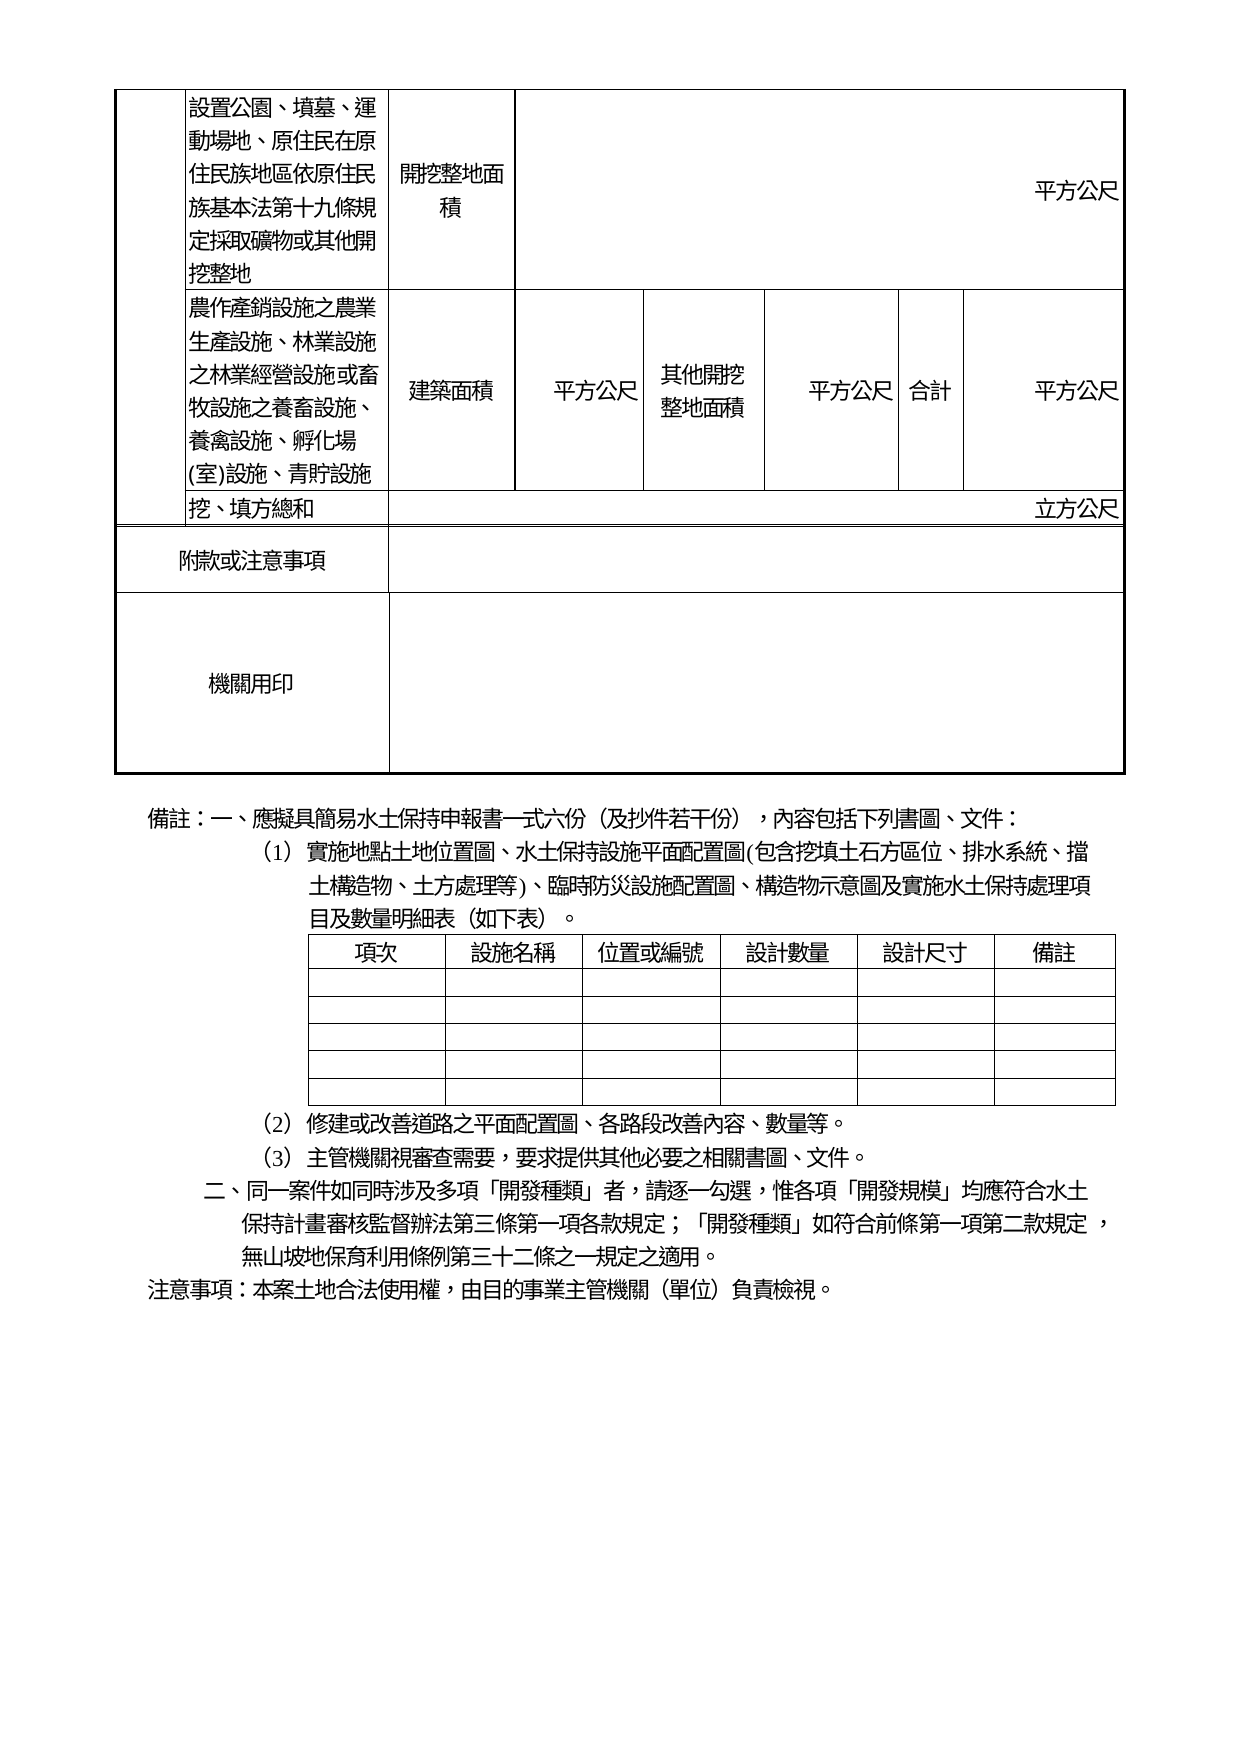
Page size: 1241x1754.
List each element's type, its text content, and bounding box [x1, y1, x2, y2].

table_cell [446, 1079, 582, 1105]
table_cell [858, 1024, 994, 1050]
table_cell 挖、填方總和 [186, 491, 388, 524]
table_cell 平方公尺 [964, 290, 1123, 489]
table_cell [446, 1051, 582, 1078]
table_cell 其他開挖 整地面積 [644, 290, 764, 489]
table_cell [446, 1024, 582, 1050]
table_cell [858, 1079, 994, 1105]
table_cell [390, 593, 1123, 772]
table_cell [995, 1024, 1115, 1050]
table_cell 平方公尺 [516, 90, 1123, 289]
table_cell 平方公尺 [516, 290, 643, 489]
table_header 設計尺寸 [858, 935, 994, 968]
table_cell [995, 1051, 1115, 1078]
table_cell [721, 969, 857, 996]
table_cell [309, 1079, 445, 1105]
table_cell [721, 997, 857, 1023]
table_cell [309, 1051, 445, 1078]
table_header 位置或編號 [583, 935, 720, 968]
table_cell [446, 969, 582, 996]
table_cell [858, 997, 994, 1023]
text 備註：一、應擬具簡易水土保持申報書一式六份（及抄件若干份），內容包括下列書圖、文件： [148, 801, 1092, 834]
table_cell [721, 1024, 857, 1050]
table_cell [995, 997, 1115, 1023]
table_cell [446, 997, 582, 1023]
table_header 項次 [309, 935, 445, 968]
table_cell [309, 969, 445, 996]
list 修建或改善道路之平面配置圖、各路段改善內容、數量等。 [249, 1106, 1092, 1139]
table_cell 機關用印 [117, 593, 389, 772]
table_cell 設置公園、墳墓、運動場地、原住民在原住民族地區依原住民族基本法第十九條規定採取礦物或其他開挖整地 [186, 90, 388, 289]
table_cell [858, 1051, 994, 1078]
table_header 設計數量 [721, 935, 857, 968]
table_cell 建築面積 [389, 290, 514, 489]
table_cell [858, 969, 994, 996]
table_cell [117, 90, 185, 524]
table_cell [309, 1024, 445, 1050]
table_cell [583, 1051, 720, 1078]
table_cell 附款或注意事項 [117, 527, 388, 592]
text 二、同一案件如同時涉及多項「開發種類」者，請逐一勾選，惟各項「開發規模」均應符合水土保持計畫審核監督辦法第三條第一項各款規定；「開發種類」如符合前條第一項第二款規定，無山坡地保育利用條例第三十二條之一規定之適用。 [204, 1173, 1092, 1272]
text 注意事項：本案土地合法使用權，由目的事業主管機關（單位）負責檢視。 [148, 1272, 1092, 1306]
table_cell 開挖整地面積 [389, 90, 514, 289]
table_cell [995, 1079, 1115, 1105]
table_cell [721, 1051, 857, 1078]
table_cell [721, 1079, 857, 1105]
list 主管機關視審查需要，要求提供其他必要之相關書圖、文件。 [249, 1139, 1092, 1173]
table_header 設施名稱 [446, 935, 582, 968]
table_cell [995, 969, 1115, 996]
table_cell 合計 [899, 290, 963, 489]
table_cell 立方公尺 [389, 491, 1123, 524]
table_cell 平方公尺 [765, 290, 898, 489]
table_cell [583, 1079, 720, 1105]
table_cell [583, 997, 720, 1023]
table_cell [309, 997, 445, 1023]
table_cell [389, 527, 1123, 592]
table_header 備註 [995, 935, 1115, 968]
table_cell [583, 969, 720, 996]
table_cell [583, 1024, 720, 1050]
table_cell 農作產銷設施之農業生產設施、林業設施之林業經營設施或畜牧設施之養畜設施、養禽設施、孵化場(室)設施、青貯設施 [186, 290, 388, 489]
list 實施地點土地位置圖、水土保持設施平面配置圖(包含挖填土石方區位、排水系統、擋土構造物、土方處理等)、臨時防災設施配置圖、構造物示意圖及實施水土保持處理項目及數量明細表（如下表）。 [249, 834, 1092, 934]
